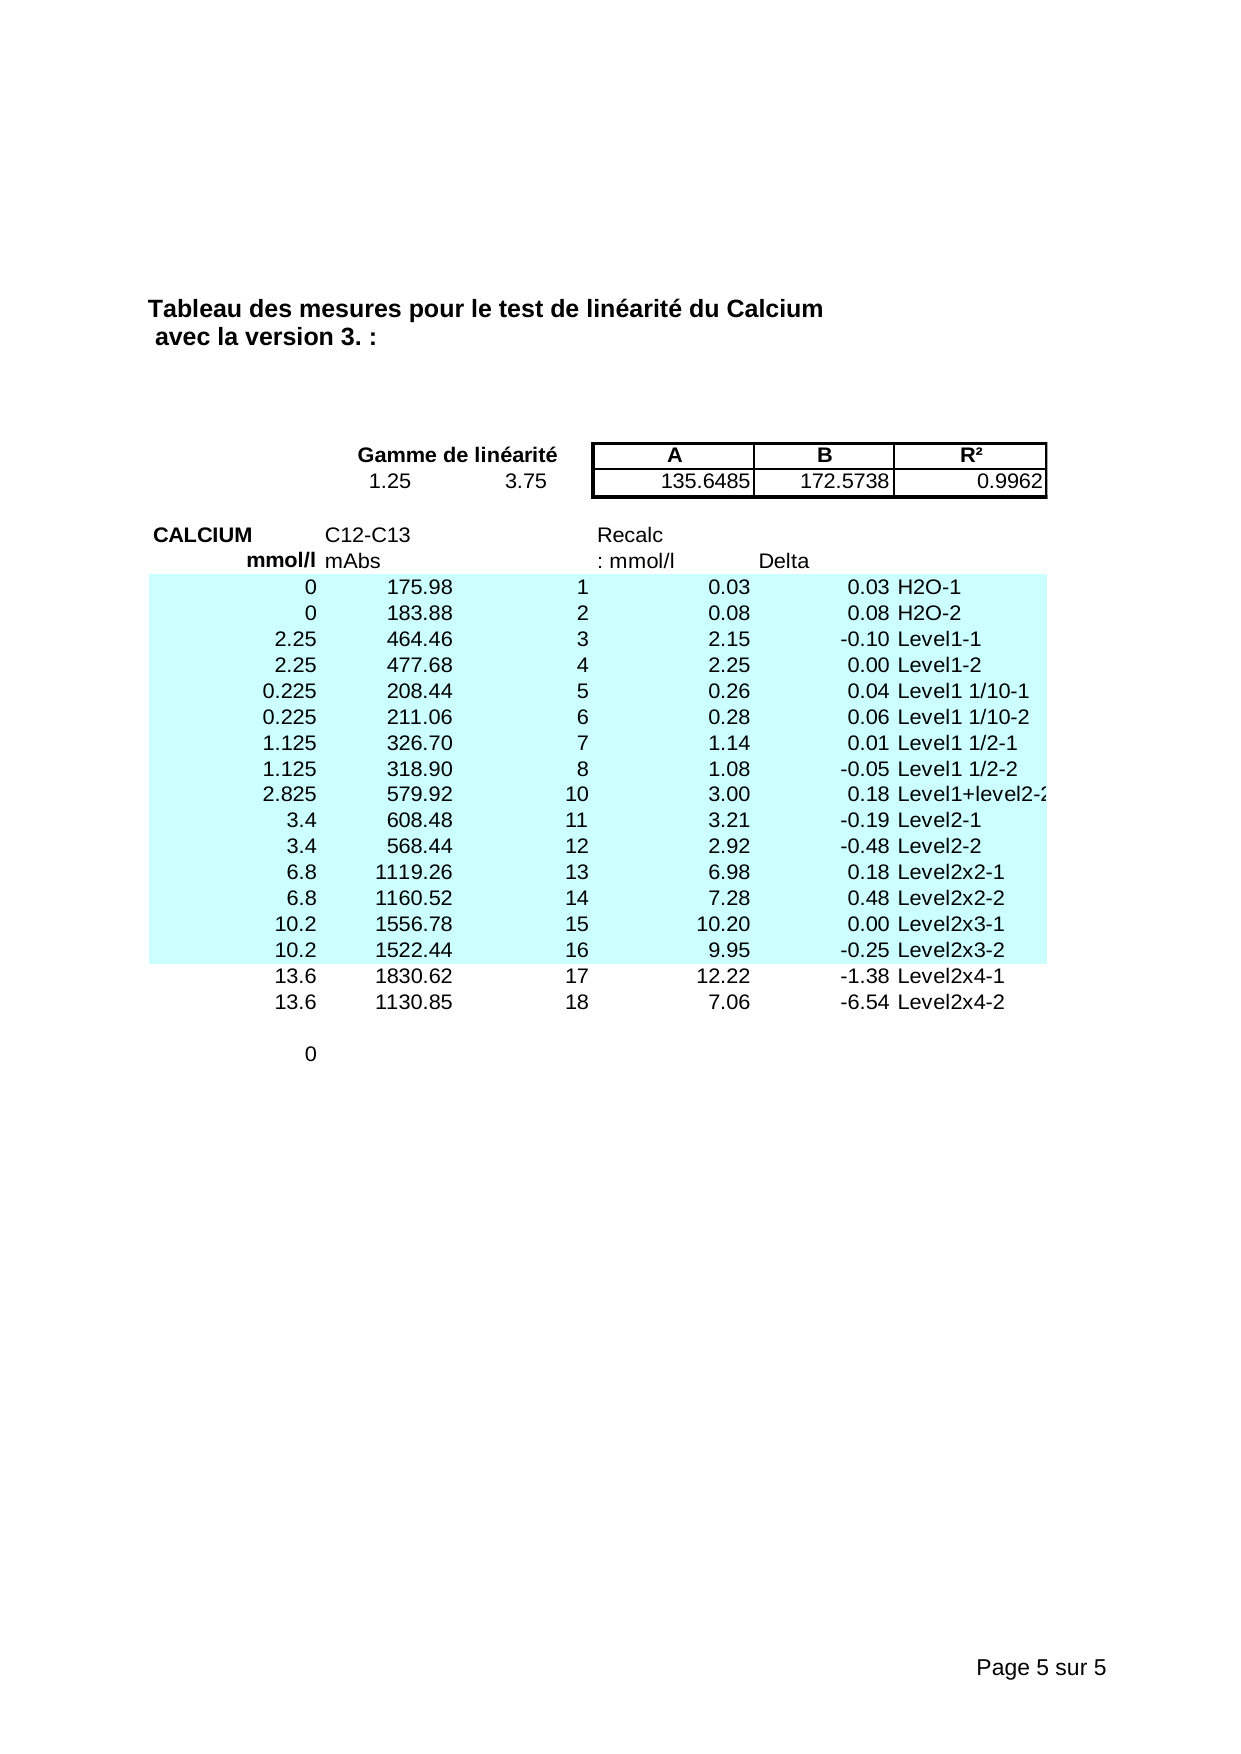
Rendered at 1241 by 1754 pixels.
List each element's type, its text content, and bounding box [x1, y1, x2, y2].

text Tableau des mesures pour le test de linéarité du Calcium [148, 293, 1106, 322]
text avec la version 3. : [148, 322, 1106, 351]
